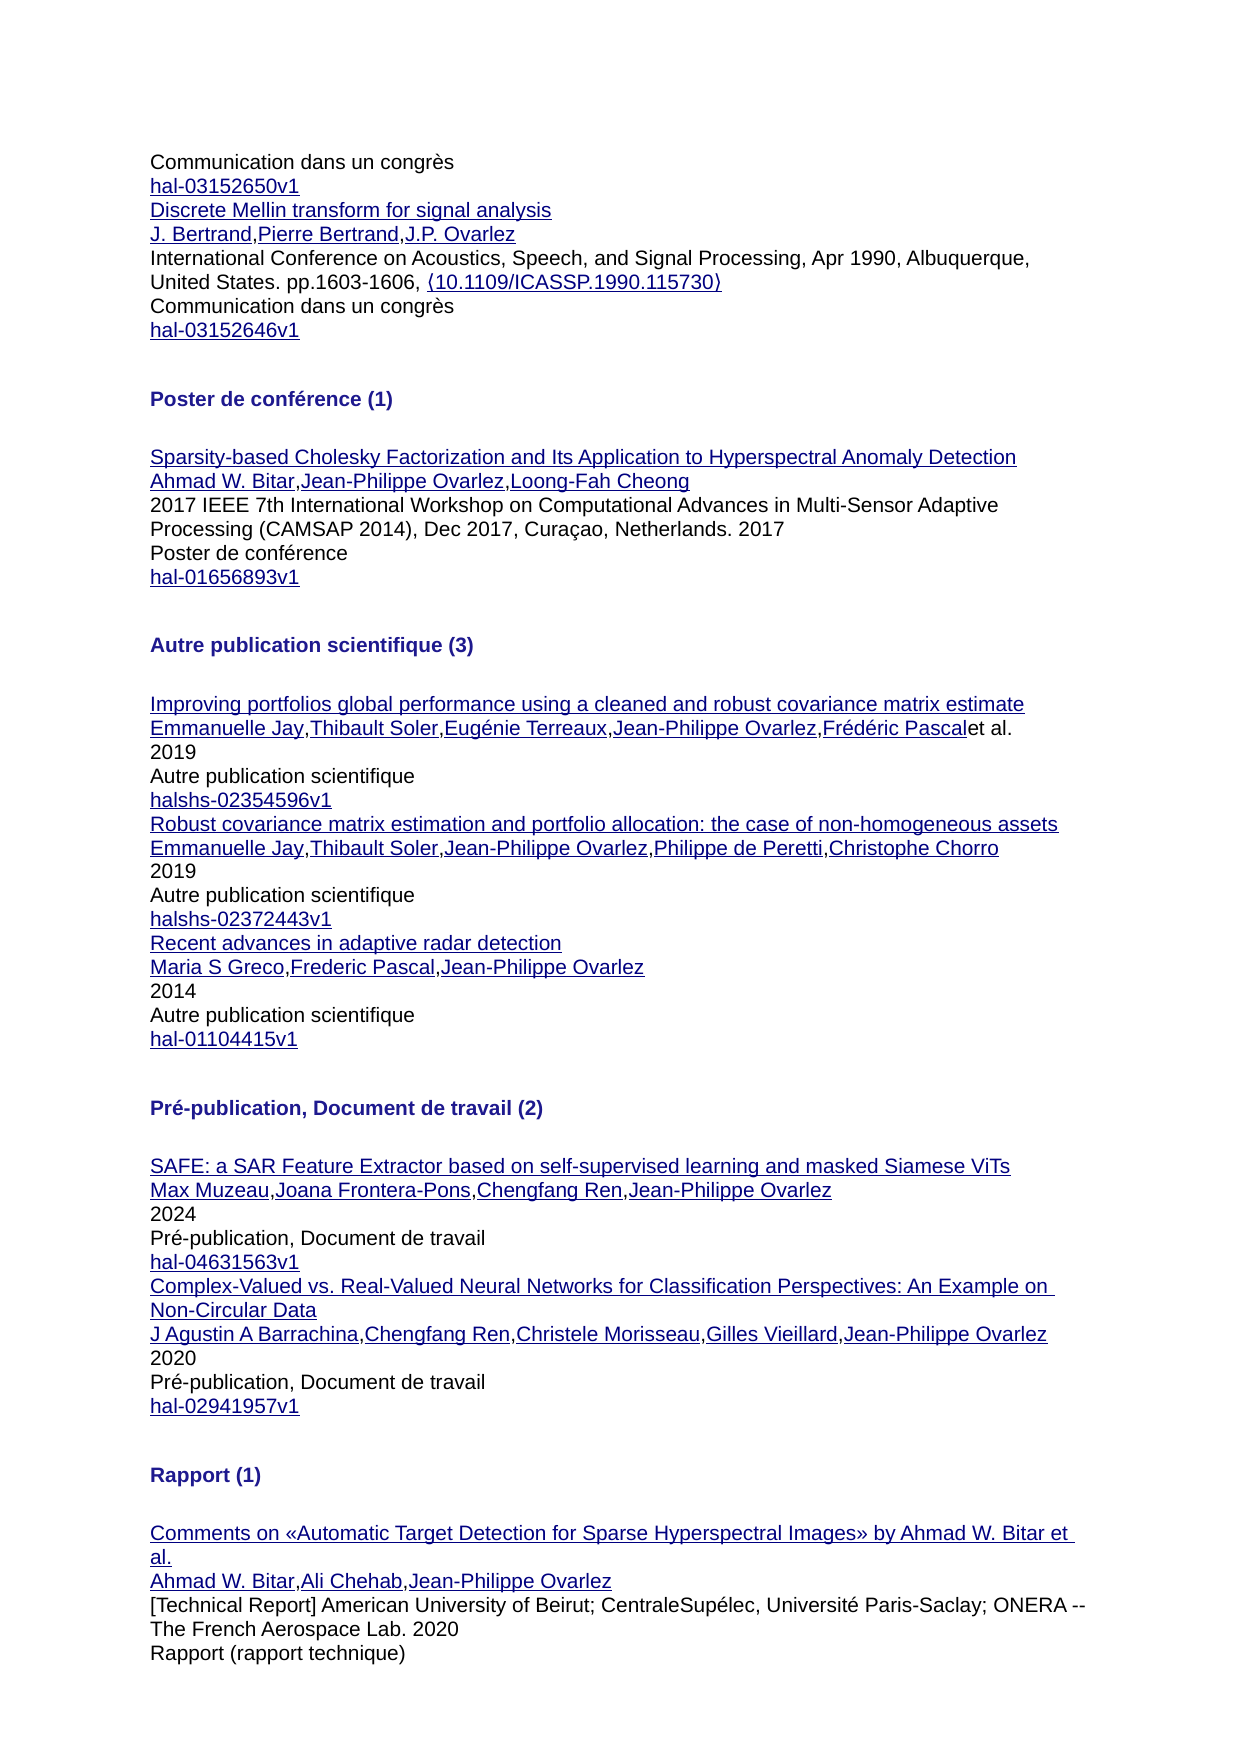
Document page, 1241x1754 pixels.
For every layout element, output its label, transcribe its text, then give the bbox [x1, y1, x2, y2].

table_header Comments on «Automatic Target Detection for Sparse Hyperspectral Images» by Ahmad W. Bitar et al. Ahmad W. Bitar,Ali Chehab,Jean-Philippe Ovarlez [Technical Report] American University of Beirut; CentraleSupélec, Université Paris-Saclay; ONERA -- The French Aerospace Lab. 2020 Rapport (rapport technique) [150, 1521, 1090, 1664]
table_cell Discrete Mellin transform for signal analysis J. Bertrand,Pierre Bertrand,J.P. Ovarlez International Conference on Acoustics, Speech, and Signal Processing, Apr 1990, Albuquerque, United States. pp.1603-1606, ⟨10.1109/ICASSP.1990.115730⟩ Communication dans un congrès hal-03152646v1 [150, 198, 1090, 342]
subtitle Autre publication scientifique (3) [150, 633, 1090, 657]
subtitle Pré-publication, Document de travail (2) [150, 1096, 1090, 1120]
table_header Sparsity-based Cholesky Factorization and Its Application to Hyperspectral Anomaly Detection Ahmad W. Bitar,Jean-Philippe Ovarlez,Loong-Fah Cheong 2017 IEEE 7th International Workshop on Computational Advances in Multi-Sensor Adaptive Processing (CAMSAP 2014), Dec 2017, Curaçao, Netherlands. 2017 Poster de conférence hal-01656893v1 [150, 445, 1090, 588]
table_cell Robust covariance matrix estimation and portfolio allocation: the case of non-homogeneous assets Emmanuelle Jay,Thibault Soler,Jean-Philippe Ovarlez,Philippe de Peretti,Christophe Chorro 2019 Autre publication scientifique halshs-02372443v1 [150, 811, 1090, 931]
subtitle Poster de conférence (1) [150, 386, 1090, 410]
table_header SAFE: a SAR Feature Extractor based on self-supervised learning and masked Siamese ViTs Max Muzeau,Joana Frontera-Pons,Chengfang Ren,Jean-Philippe Ovarlez 2024 Pré-publication, Document de travail hal-04631563v1 [150, 1154, 1090, 1274]
subtitle Rapport (1) [150, 1462, 1090, 1486]
table_cell Recent advances in adaptive radar detection Maria S Greco,Frederic Pascal,Jean-Philippe Ovarlez 2014 Autre publication scientifique hal-01104415v1 [150, 931, 1090, 1051]
table_cell Communication dans un congrès hal-03152650v1 [150, 150, 1090, 198]
table_cell Complex-Valued vs. Real-Valued Neural Networks for Classification Perspectives: An Example on Non-Circular Data J Agustin A Barrachina,Chengfang Ren,Christele Morisseau,Gilles Vieillard,Jean-Philippe Ovarlez 2020 Pré-publication, Document de travail hal-02941957v1 [150, 1274, 1090, 1418]
table_header Improving portfolios global performance using a cleaned and robust covariance matrix estimate Emmanuelle Jay,Thibault Soler,Eugénie Terreaux,Jean-Philippe Ovarlez,Frédéric Pascalet al. 2019 Autre publication scientifique halshs-02354596v1 [150, 692, 1090, 811]
